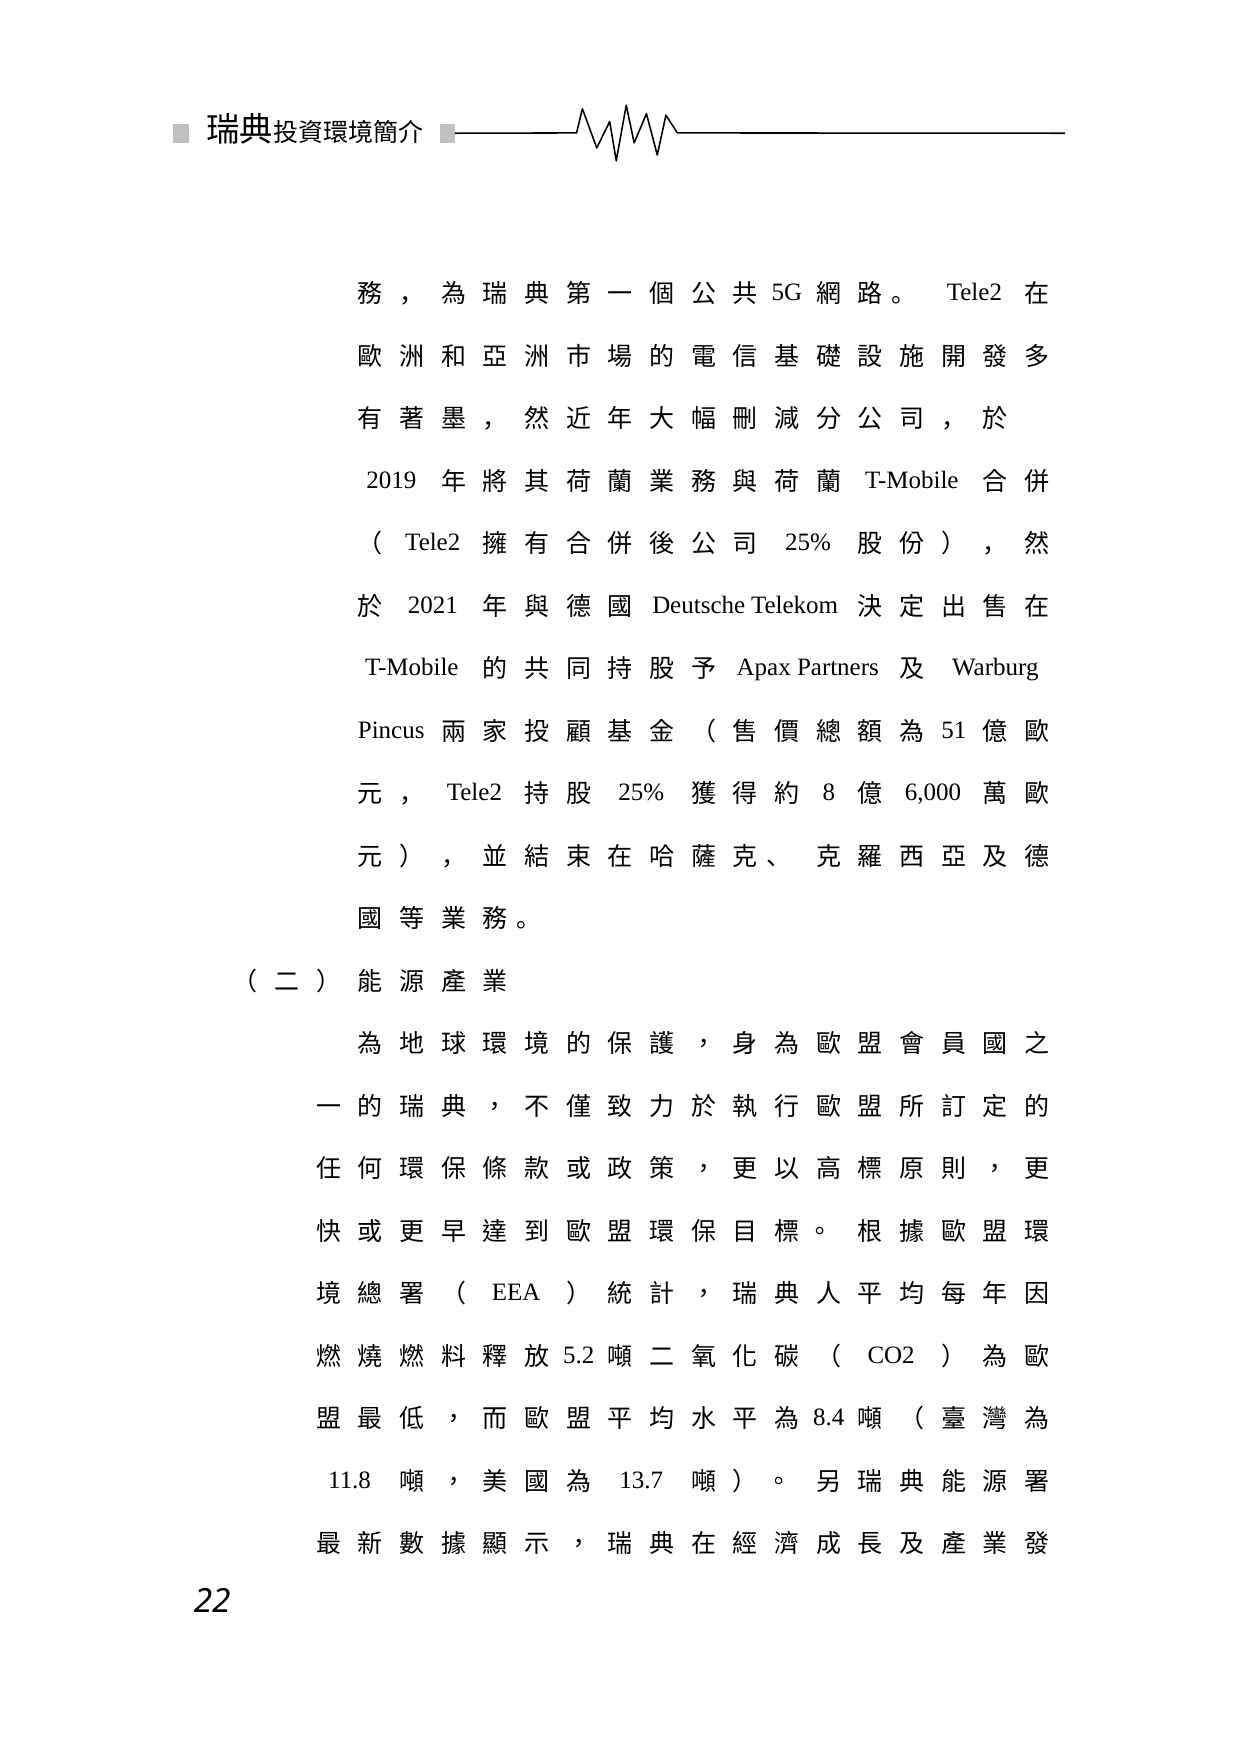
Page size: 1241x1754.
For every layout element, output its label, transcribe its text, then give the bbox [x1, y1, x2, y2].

text 務，為瑞典第一個公共5G網路。Tele2在歐洲和亞洲市場的電信基礎設施開發多有著墨，然近年大幅刪減分公司，於2019年將其荷蘭業務與荷蘭T-Mobile合併（Tele2擁有合併後公司25%股份），然於2021年與德國Deutsche Telekom決定出售在T-Mobile的共同持股予Apax Partners及Warburg Pincus兩家投顧基金（售價總額為51億歐元，Tele2持股25%獲得約8億6,000萬歐元），並結束在哈薩克、克羅西亞及德國等業務。 [330, 250, 1058, 938]
text （二）能源產業 [207, 938, 1058, 1000]
text 為地球環境的保護，身為歐盟會員國之一的瑞典，不僅致力於執行歐盟所訂定的任何環保條款或政策，更以高標原則，更快或更早達到歐盟環保目標。根據歐盟環境總署（EEA）統計，瑞典人平均每年因燃燒燃料釋放5.2噸二氧化碳（CO2）為歐盟最低，而歐盟平均水平為8.4噸（臺灣為11.8噸，美國為13.7噸）。另瑞典能源署最新數據顯示，瑞典在經濟成長及產業發 [281, 1000, 1058, 1563]
